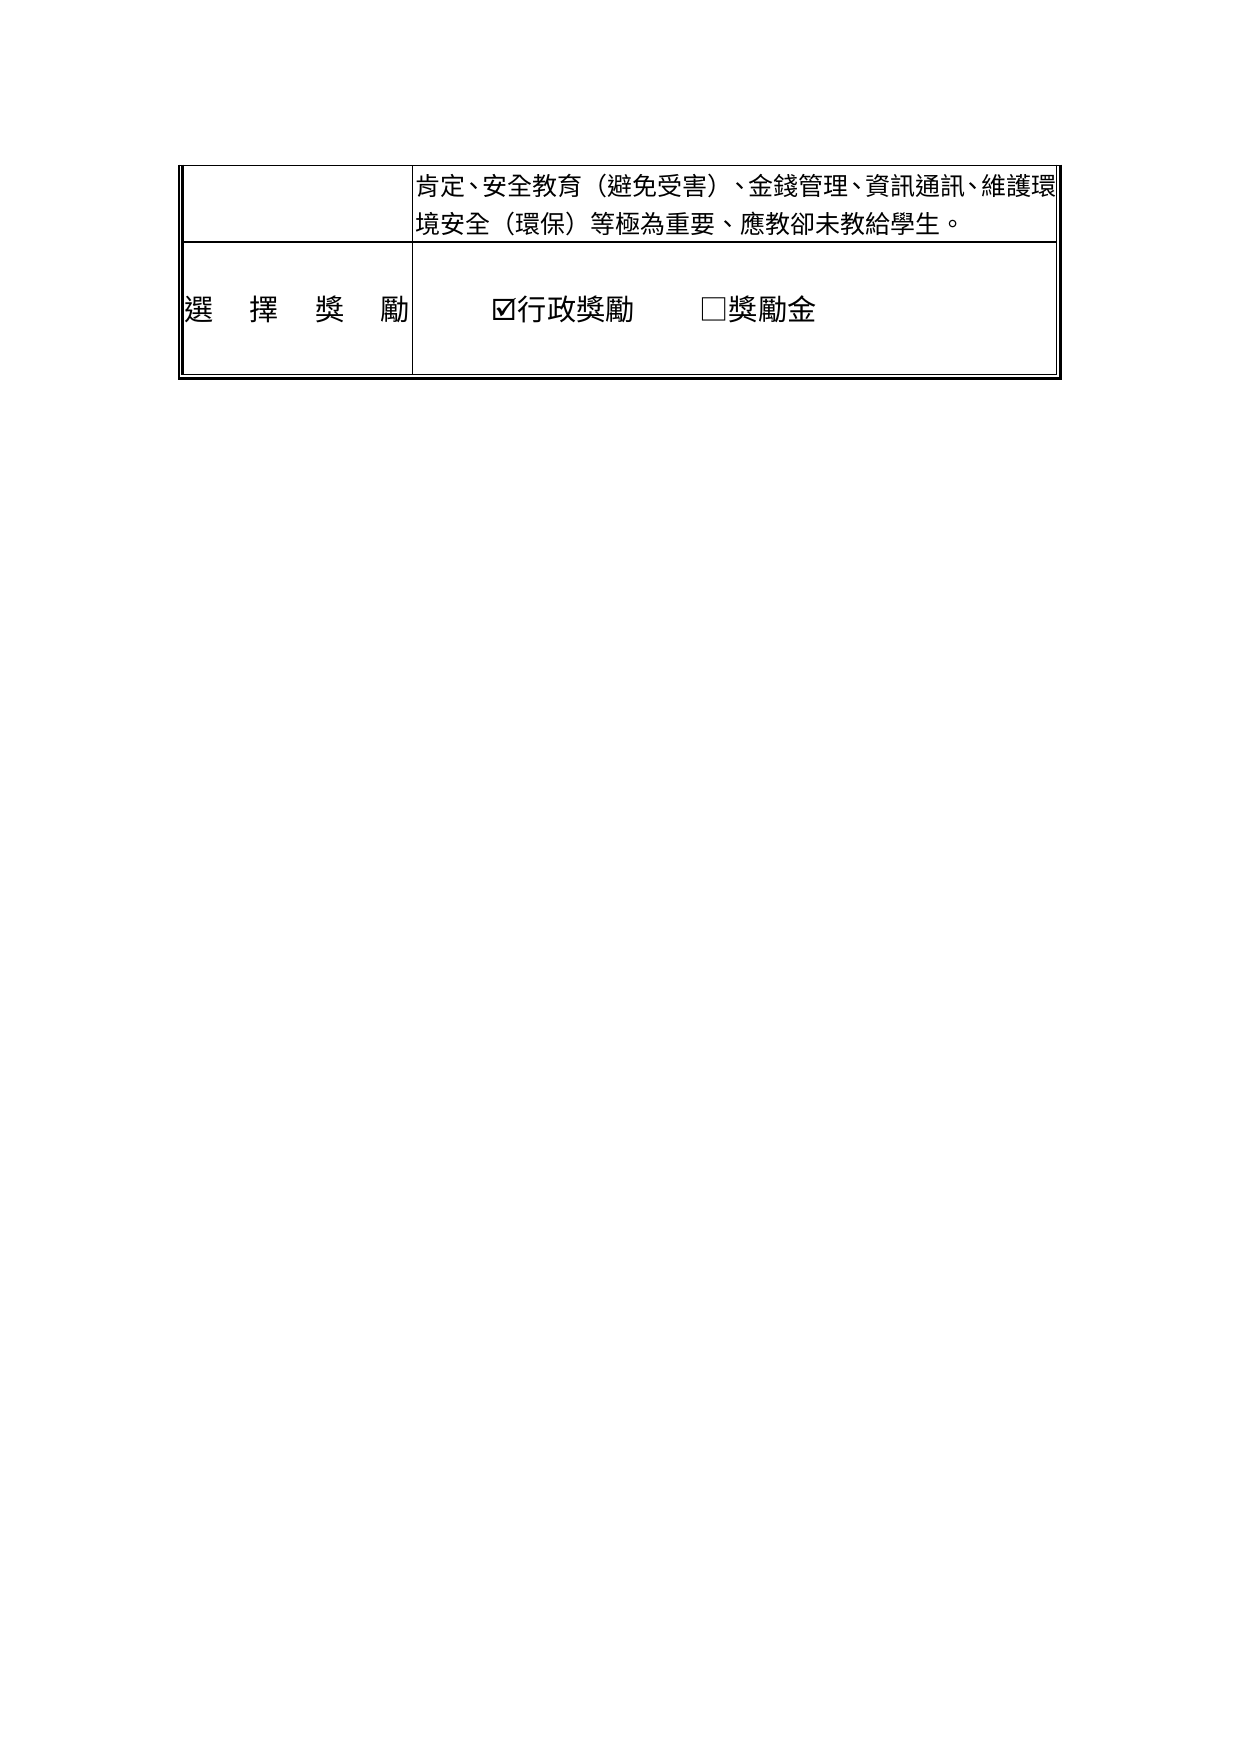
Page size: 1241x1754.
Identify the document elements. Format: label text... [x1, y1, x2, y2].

table_cell 選擇獎勵 [184, 243, 412, 374]
table_cell 針對特殊需求學生克服學習困難點、生活化、活潑、統整等方面之教材教法須待充實 本系列以摟空習字卡之書寫與圖像式國字記憶卡之認讀有效率地建構基本能力，再以主題式課文、歌詞歌曲讀唱、卡通漫畫等實用語文內容統整生活與休閒領域，並自編相關習字本以精熟學生所學，過程中也參用網站、電腦輔助教學軟體與坊間教材教具充實學習歷程。 不論在地方或全國賽中，一般教材教具組遠較輔具暨電腦輔助教學軟體設計組競爭激烈。 教師多停留於傳統教材教具之製作，普遍對於資訊相關能力與自信心較為不足，參賽件數與表現水準有待增進。 以比賽評分指標來看，評審多認為在創新性、完整性、發展性、多功能等方面有待增進。 參賽者的參賽作品於明確性、實用性、趣味性、簡易性、正確性與多感官原則之掌握程度較好。 （四）身心障礙學生新課程綱要關注之新興議題，尚未於比賽作品主題中呈現。 從教學現場與課程綱要來看，身心障礙學生之課程與教學的新興議題多屬舊課綱的空無課程，如自我引導、自我肯定、安全教育（避免受害）、金錢管理、資訊通訊、維護環境安全（環保）等極為重要、應教卻未教給學生。 [413, 166, 1056, 241]
table_cell 行政獎勵 □獎勵金 [413, 243, 1056, 374]
table_cell [184, 166, 412, 241]
